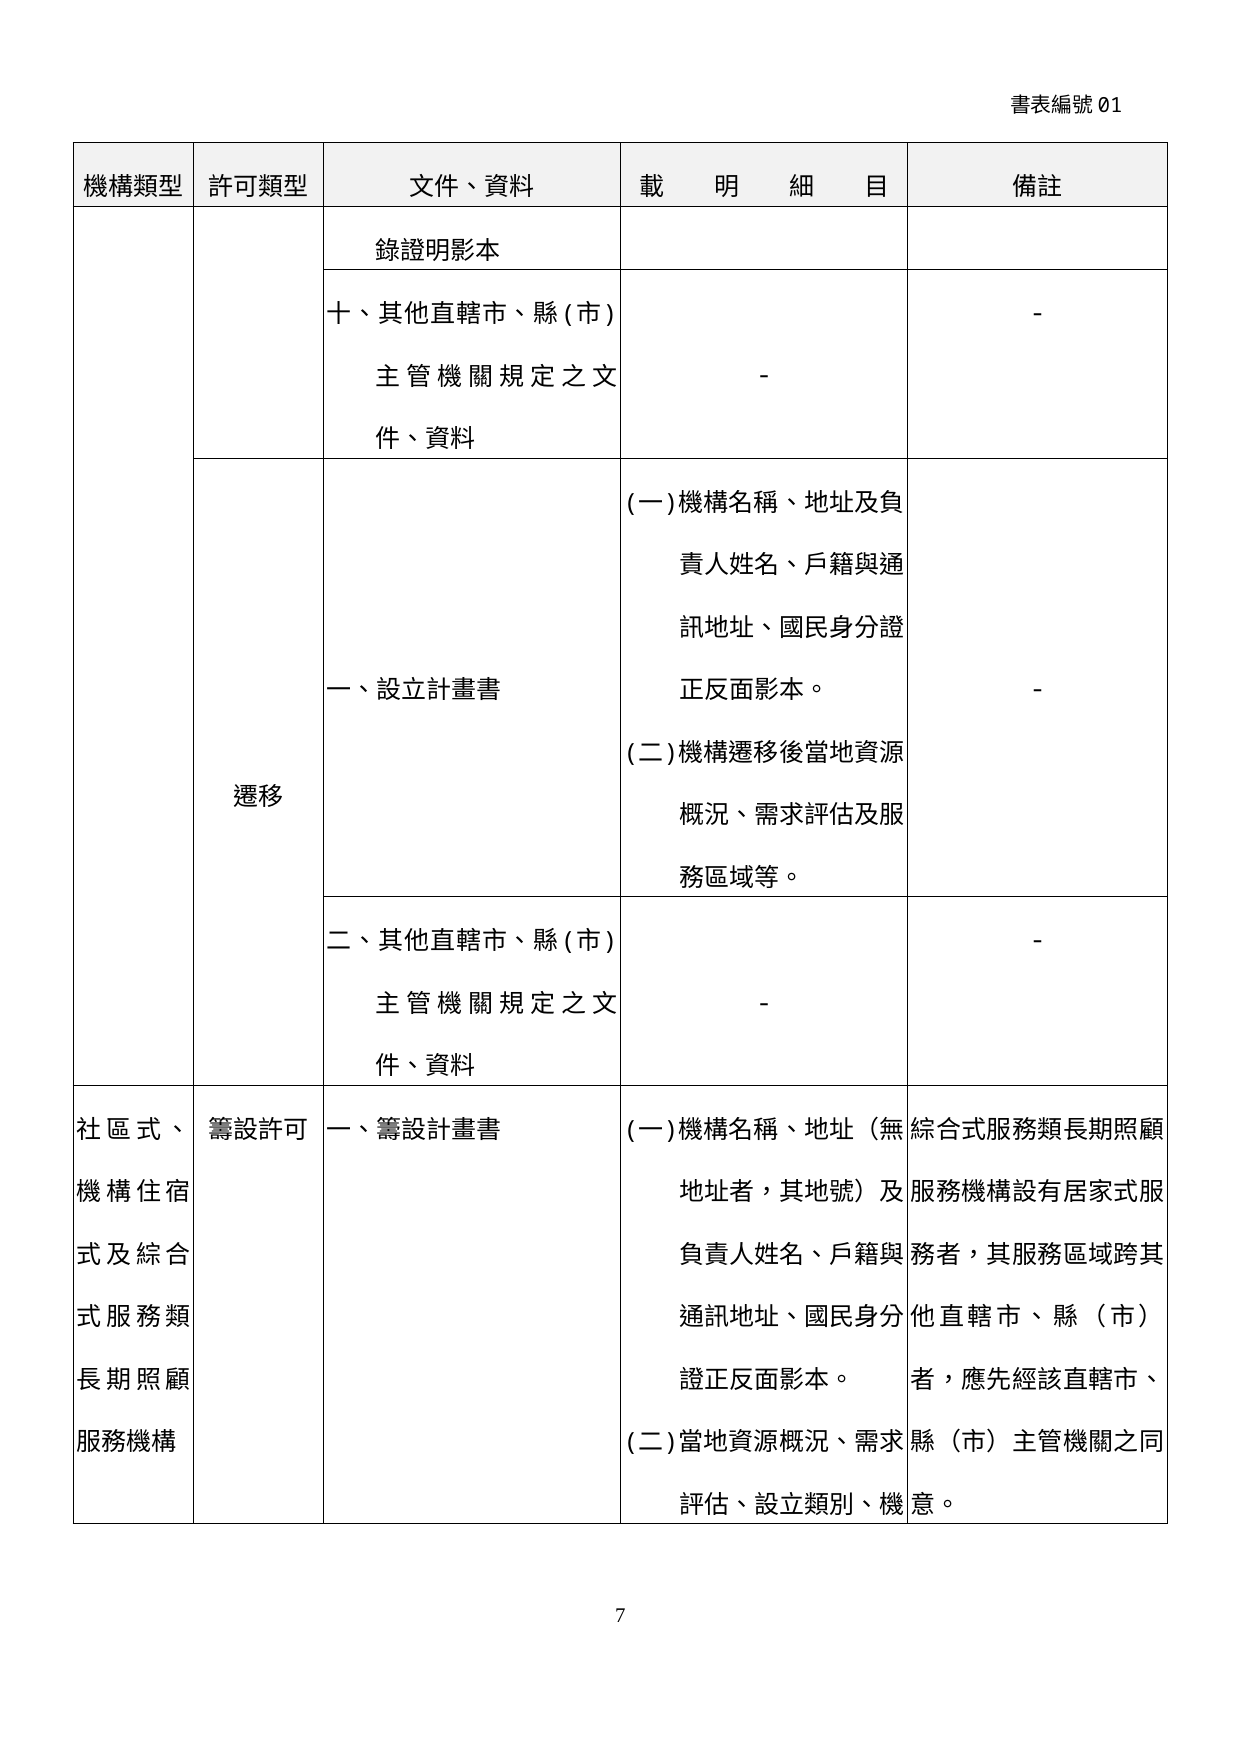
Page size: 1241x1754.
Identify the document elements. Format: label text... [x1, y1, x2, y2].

table_header 載 明 細 目 [621, 143, 907, 206]
table_cell 籌設許可 [194, 1086, 323, 1523]
table_header 機構類型 [74, 143, 193, 206]
table_cell (一)機構名稱、地址及負責人姓名、戶籍與通訊地址、國民身分證正反面影本。 (二)機構遷移後當地資源概況、需求評估及服務區域等。 [621, 459, 907, 896]
table_cell [74, 207, 193, 1085]
table_cell 社區式、機構住宿式及綜合式服務類長期照顧服務機構 [74, 1086, 193, 1523]
table_cell - [621, 207, 907, 269]
table_cell (一)機構名稱、地址（無地址者，其地號）及負責人姓名、戶籍與通訊地址、國民身分證正反面影本。 (二)當地資源概況、需求評估、設立類別、機 [621, 1086, 907, 1523]
table_cell 一、設立計畫書 [324, 459, 620, 896]
table_cell 十、其他直轄市、縣(市)主管機關規定之文件、資料 [324, 270, 620, 458]
table_cell [194, 207, 323, 458]
table_cell - [621, 897, 907, 1085]
table_cell - [908, 270, 1167, 458]
table_cell - [908, 459, 1167, 896]
table_cell 綜合式服務類長期照顧服務機構設有居家式服務者，其服務區域跨其他直轄市、縣（市）者，應先經該直轄市、縣（市）主管機關之同意。 [908, 1086, 1167, 1523]
table_header 備註 [908, 143, 1167, 206]
table_header 許可類型 [194, 143, 323, 206]
table_cell 遷移 [194, 459, 323, 1085]
table_cell - [908, 207, 1167, 269]
table_cell - [908, 897, 1167, 1085]
table_cell 二、其他直轄市、縣(市)主管機關規定之文件、資料 [324, 897, 620, 1085]
table_header 文件、資料 [324, 143, 620, 206]
table_cell 錄證明影本 [324, 207, 620, 269]
table_cell 一、籌設計畫書 [324, 1086, 620, 1523]
table_cell - [621, 270, 907, 458]
